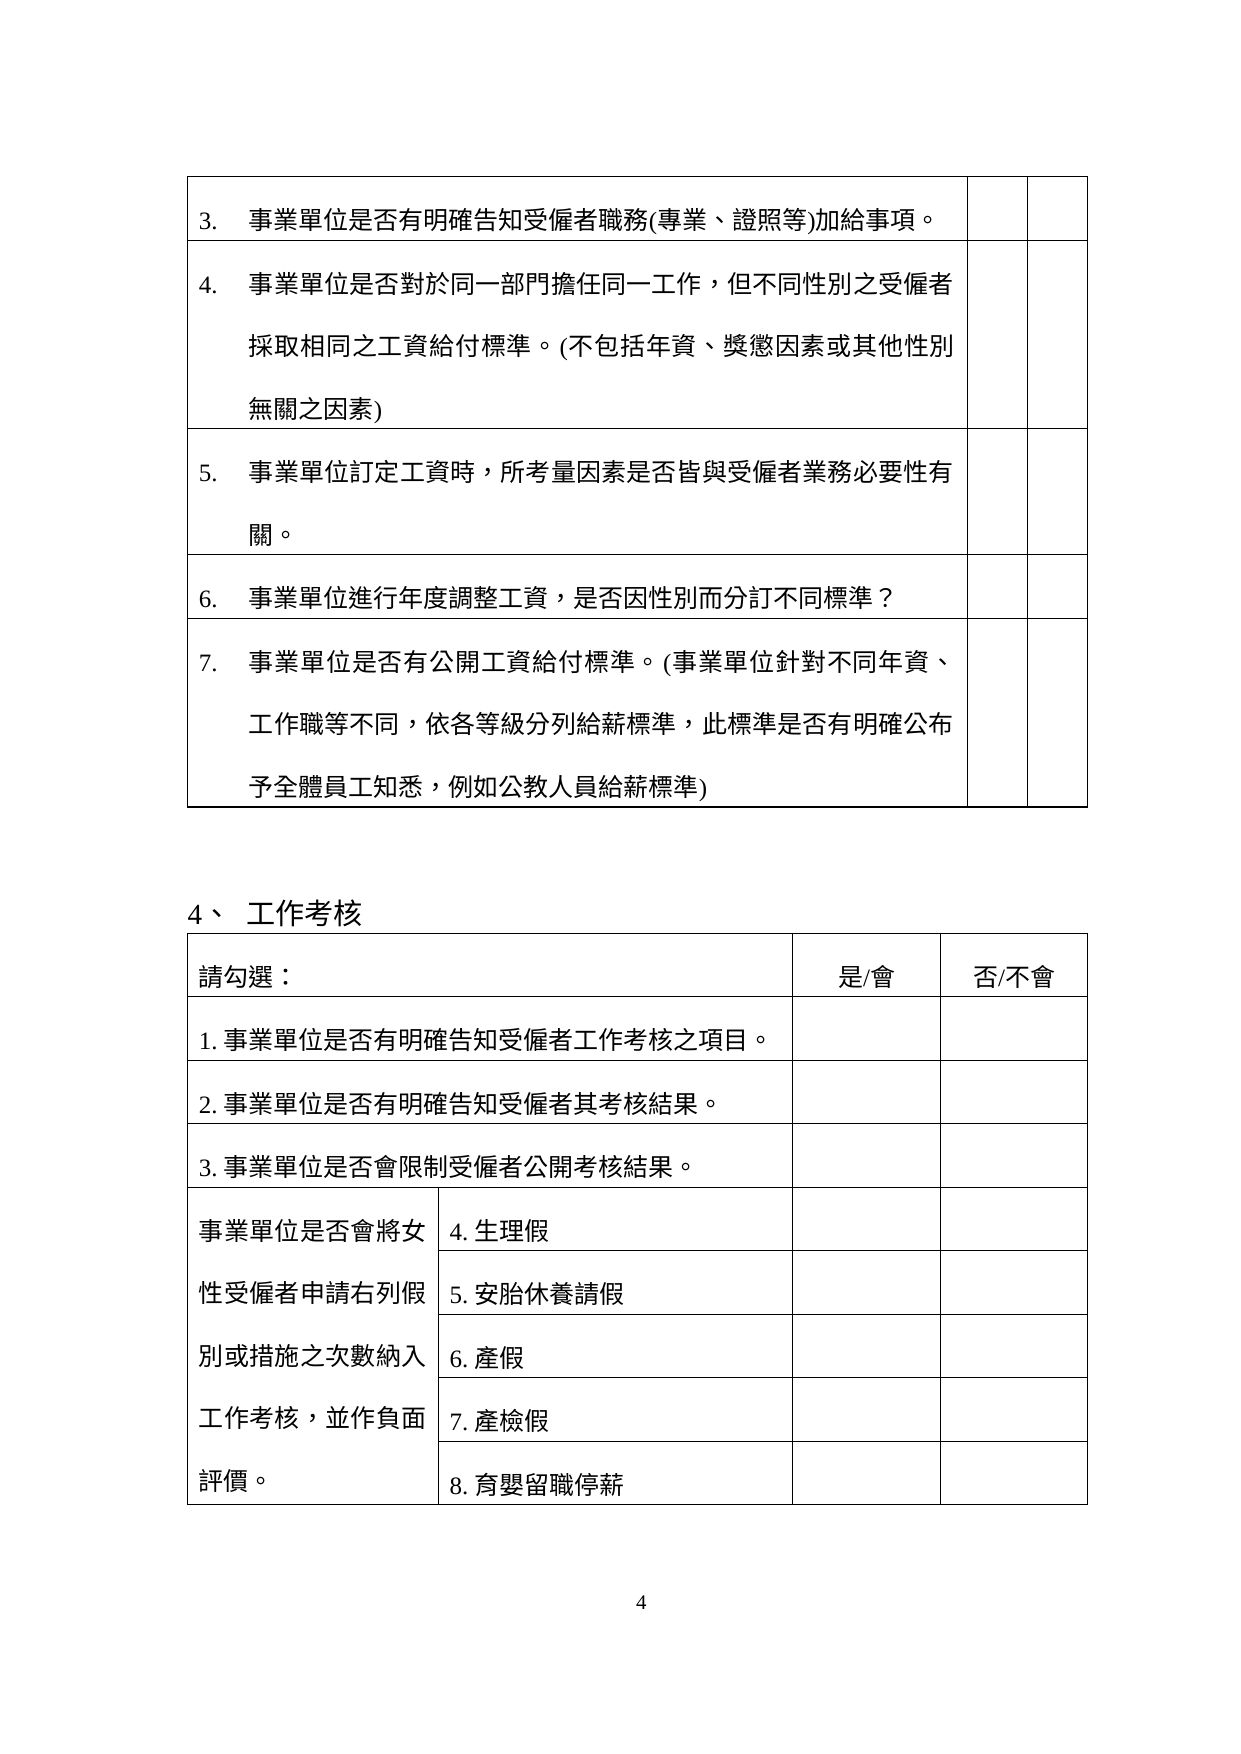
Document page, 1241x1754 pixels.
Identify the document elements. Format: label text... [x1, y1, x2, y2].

table_cell [941, 1124, 1087, 1187]
table_cell 事業單位是否有明確告知受僱者職務(專業、證照等)加給事項。 [188, 177, 967, 240]
table_cell [968, 555, 1027, 618]
table_cell [941, 1251, 1087, 1314]
table_cell 事業單位訂定工資時，所考量因素是否皆與受僱者業務必要性有關。 [188, 429, 967, 554]
table_cell 事業單位是否對於同一部門擔任同一工作，但不同性別之受僱者採取相同之工資給付標準。(不包括年資、獎懲因素或其他性別無關之因素) [188, 241, 967, 428]
table_cell [968, 429, 1027, 554]
list 工作考核 [187, 870, 1053, 932]
table_cell 事業單位是否會將女性受僱者申請右列假別或措施之次數納入工作考核，並作負面評價。 [188, 1188, 438, 1504]
table_cell 事業單位進行年度調整工資，是否因性別而分訂不同標準？ [188, 555, 967, 618]
table_cell [1028, 429, 1087, 554]
table_cell [941, 997, 1087, 1059]
table_cell [793, 1378, 940, 1441]
table_cell 事業單位是否有公開工資給付標準。(事業單位針對不同年資、工作職等不同，依各等級分列給薪標準，此標準是否有明確公布予全體員工知悉，例如公教人員給薪標準) [188, 619, 967, 806]
table_cell [793, 997, 940, 1059]
table_cell [793, 1124, 940, 1187]
table_cell [793, 1442, 940, 1504]
table_cell 8. 育嬰留職停薪 [439, 1442, 792, 1504]
table_cell 7. 產檢假 [439, 1378, 792, 1441]
table_cell 2. 事業單位是否有明確告知受僱者其考核結果。 [188, 1061, 792, 1123]
table_cell [941, 1061, 1087, 1123]
table_cell [793, 1188, 940, 1250]
table_cell 3. 事業單位是否會限制受僱者公開考核結果。 [188, 1124, 792, 1187]
table_cell [1028, 555, 1087, 618]
table_cell [1028, 619, 1087, 806]
table_cell 6. 產假 [439, 1315, 792, 1377]
table_header 是/會 [793, 934, 940, 996]
table_cell [968, 619, 1027, 806]
table_cell [1028, 177, 1087, 240]
table_cell [968, 241, 1027, 428]
table_header 否/不會 [941, 934, 1087, 996]
table_cell 5. 安胎休養請假 [439, 1251, 792, 1314]
table_cell [941, 1315, 1087, 1377]
table_header 請勾選： [188, 934, 792, 996]
table_cell [968, 177, 1027, 240]
table_cell [793, 1061, 940, 1123]
table_cell [941, 1378, 1087, 1441]
table_cell [793, 1315, 940, 1377]
table_cell [793, 1251, 940, 1314]
table_cell [941, 1442, 1087, 1504]
table_cell [1028, 241, 1087, 428]
table_cell 1. 事業單位是否有明確告知受僱者工作考核之項目。 [188, 997, 792, 1059]
table_cell 4. 生理假 [439, 1188, 792, 1250]
table_cell [941, 1188, 1087, 1250]
